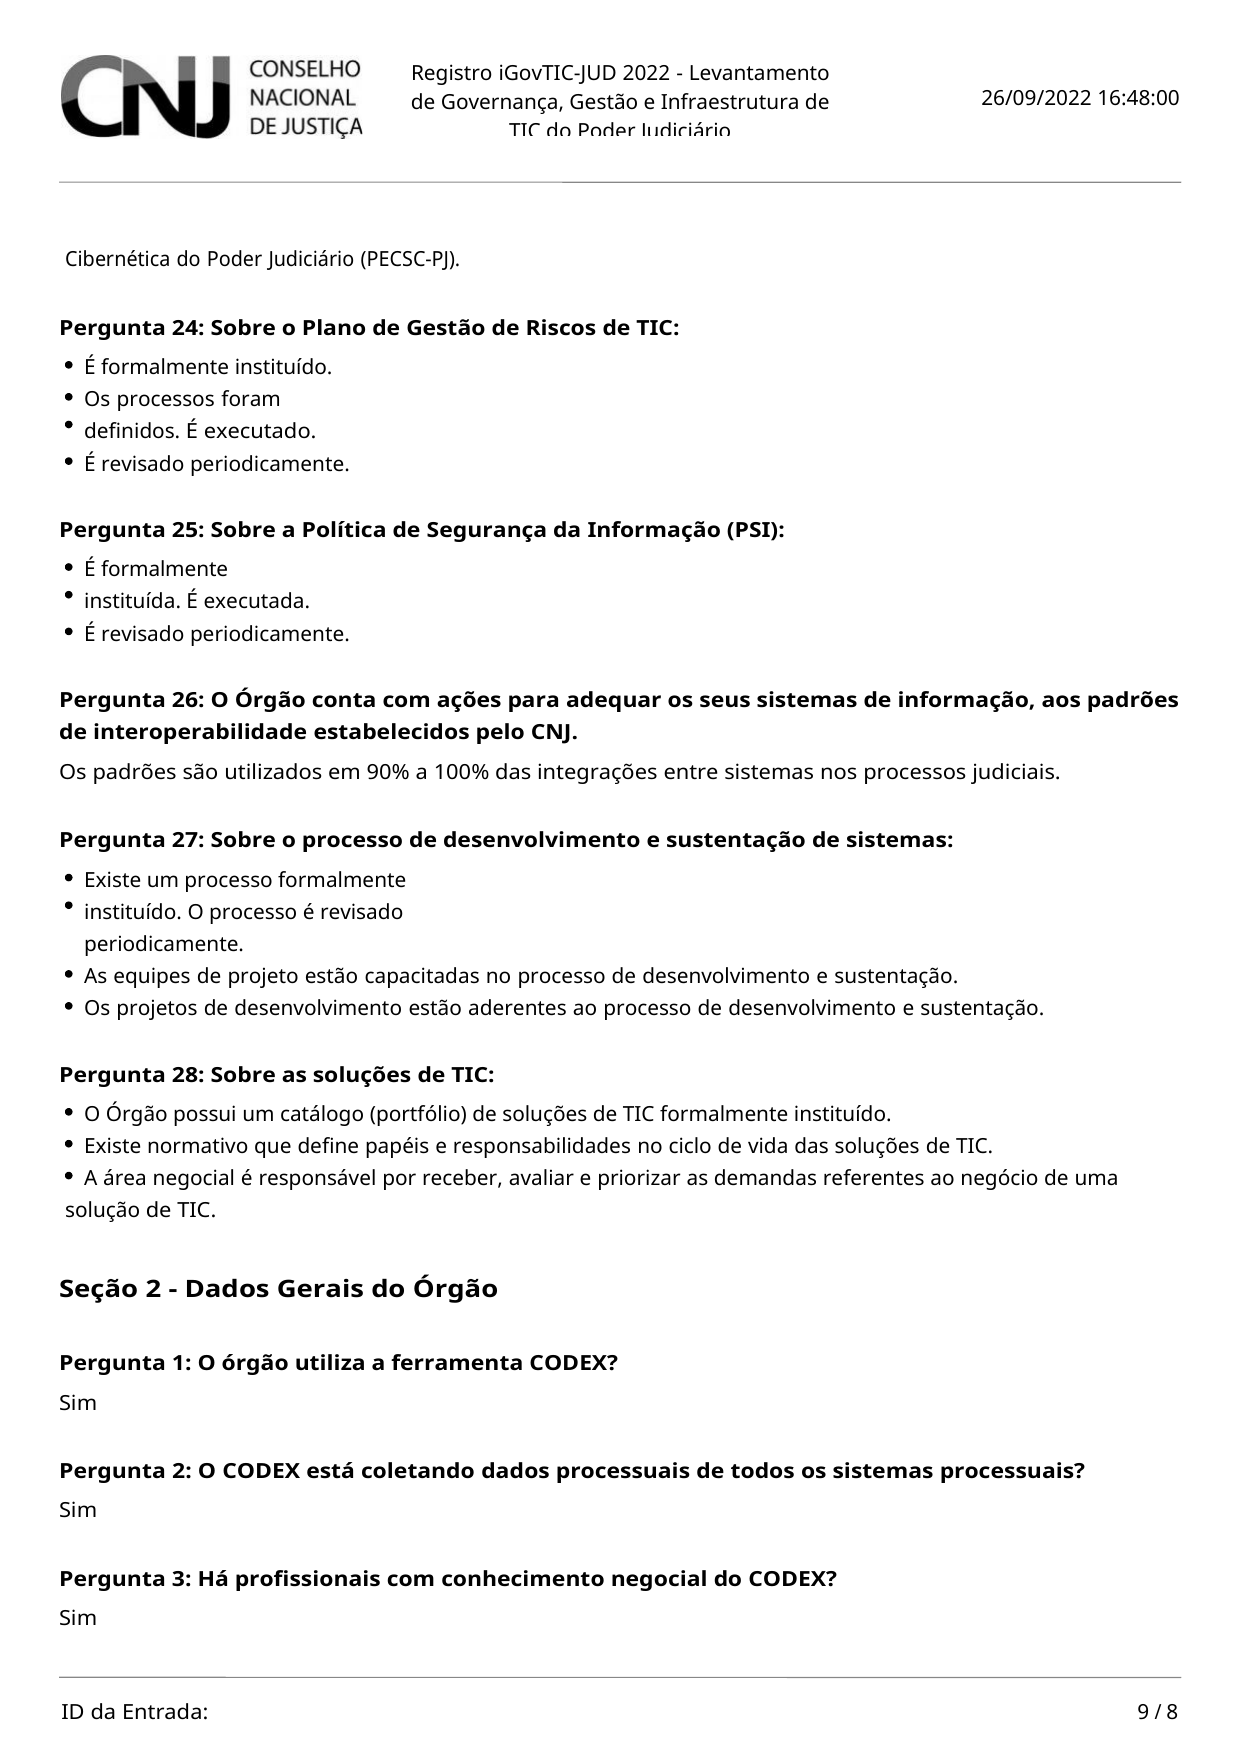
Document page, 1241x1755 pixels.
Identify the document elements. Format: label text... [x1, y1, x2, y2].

subtitle Pergunta 2: O CODEX está coletando dados processuais de todos os sistemas processuais? [59, 1456, 1195, 1484]
text A área negocial é responsável por receber, avaliar e priorizar as demandas referentes ao negócio de uma solução de TIC. [65, 1163, 1172, 1224]
subtitle Pergunta 1: O órgão utiliza a ferramenta CODEX? [59, 1348, 1195, 1377]
text É formalmente instituída. É executada. [84, 554, 323, 615]
text É revisado periodicamente. [84, 449, 1195, 477]
text Os padrões são utilizados em 90% a 100% das integrações entre sistemas nos processos judiciais. [59, 757, 1195, 786]
subtitle Pergunta 24: Sobre o Plano de Gestão de Riscos de TIC: [59, 313, 1195, 341]
text Sim [59, 1388, 1195, 1416]
text O Órgão possui um catálogo (portfólio) de soluções de TIC formalmente instituído. [84, 1099, 1195, 1128]
text É revisado periodicamente. [84, 619, 1195, 647]
text Existe um processo formalmente instituído. O processo é revisado periodicamente. [84, 865, 503, 958]
subtitle Pergunta 26: O Órgão conta com ações para adequar os seus sistemas de informação, aos padrões de interoperabilidade estabelecidos pelo CNJ. [59, 685, 1195, 746]
text É formalmente instituído. [84, 352, 1195, 381]
subtitle Pergunta 27: Sobre o processo de desenvolvimento e sustentação de sistemas: [59, 825, 1195, 854]
subtitle Pergunta 28: Sobre as soluções de TIC: [59, 1060, 1195, 1088]
text Sim [59, 1603, 1195, 1632]
subtitle Pergunta 25: Sobre a Política de Segurança da Informação (PSI): [59, 515, 1195, 543]
subtitle Pergunta 3: Há proﬁssionais com conhecimento negocial do CODEX? [59, 1564, 1195, 1592]
text Cibernética do Poder Judiciário (PECSC-PJ). [65, 244, 1195, 273]
text As equipes de projeto estão capacitadas no processo de desenvolvimento e sustentação. [84, 961, 1195, 990]
text Sim [59, 1496, 1195, 1524]
text Os processos foram deﬁnidos. É executado. [84, 384, 373, 445]
text Os projetos de desenvolvimento estão aderentes ao processo de desenvolvimento e sustentação. [84, 993, 1195, 1022]
text Existe normativo que deﬁne papéis e responsabilidades no ciclo de vida das soluções de TIC. [84, 1131, 1195, 1160]
subtitle Seção 2 - Dados Gerais do Órgão [59, 1272, 1195, 1304]
